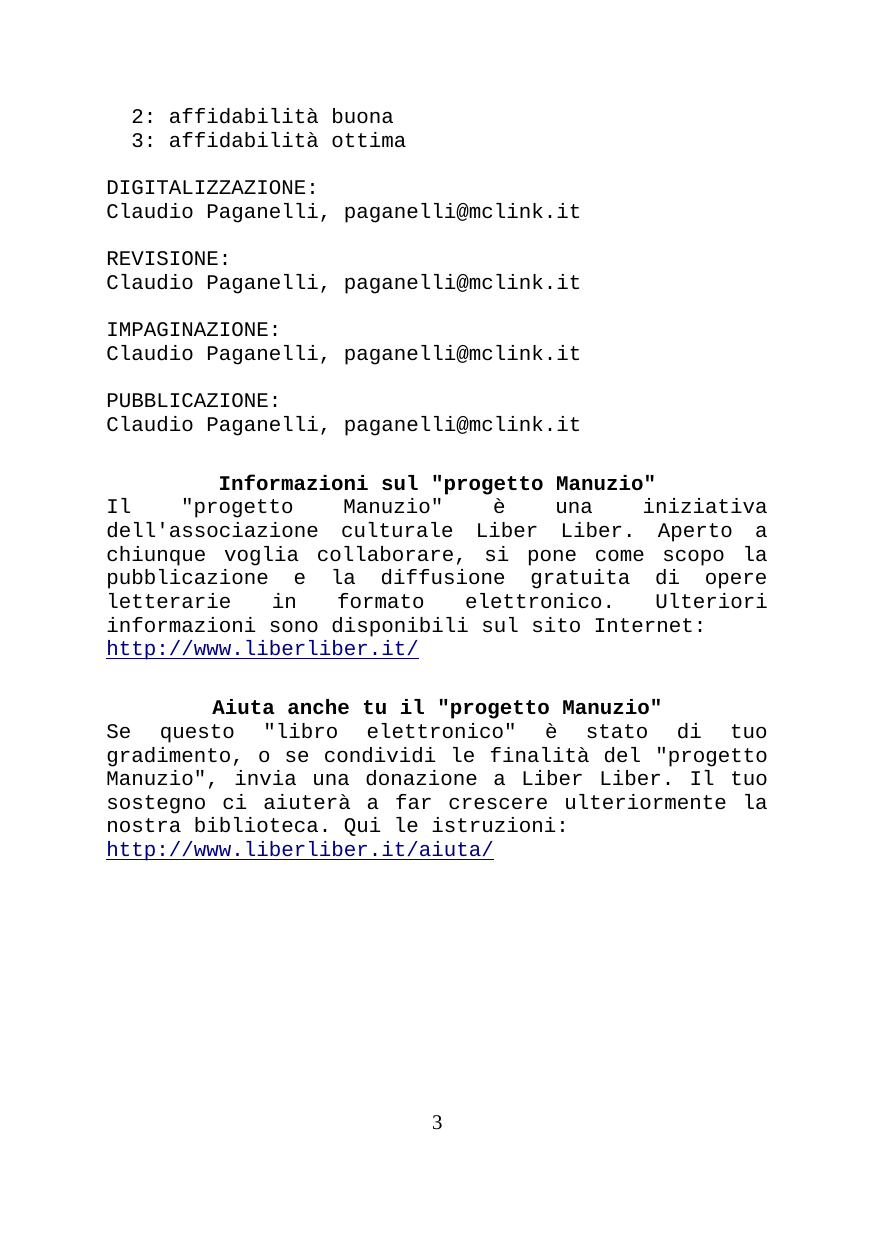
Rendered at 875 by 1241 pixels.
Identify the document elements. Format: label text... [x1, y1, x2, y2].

text DIGITALIZZAZIONE: [106, 177, 768, 201]
text Claudio Paganelli, paganelli@mclink.it [106, 201, 768, 224]
text PUBBLICAZIONE: [106, 390, 768, 414]
text Informazioni sul "progetto Manuzio" [106, 473, 768, 496]
text Aiuta anche tu il "progetto Manuzio" [106, 697, 768, 721]
text 3: affidabilità ottima [106, 130, 768, 153]
text 2: affidabilità buona [106, 106, 768, 130]
text Claudio Paganelli, paganelli@mclink.it [106, 272, 768, 295]
text IMPAGINAZIONE: [106, 319, 768, 343]
text http://www.liberliber.it/ [106, 638, 768, 662]
text Claudio Paganelli, paganelli@mclink.it [106, 343, 768, 366]
text Il "progetto Manuzio" è una iniziativa dell'associazione culturale Liber Liber. Aperto a chiunque voglia collaborare, si pone come scopo la pubblicazione e la diffusione gratuita di opere letterarie in formato elettronico. Ulteriori informazioni sono disponibili sul sito Internet: [106, 496, 768, 638]
text http://www.liberliber.it/aiuta/ [106, 839, 768, 863]
text REVISIONE: [106, 248, 768, 272]
text Se questo "libro elettronico" è stato di tuo gradimento, o se condividi le finalità del "progetto Manuzio", invia una donazione a Liber Liber. Il tuo sostegno ci aiuterà a far crescere ulteriormente la nostra biblioteca. Qui le istruzioni: [106, 721, 768, 839]
text Claudio Paganelli, paganelli@mclink.it [106, 414, 768, 437]
